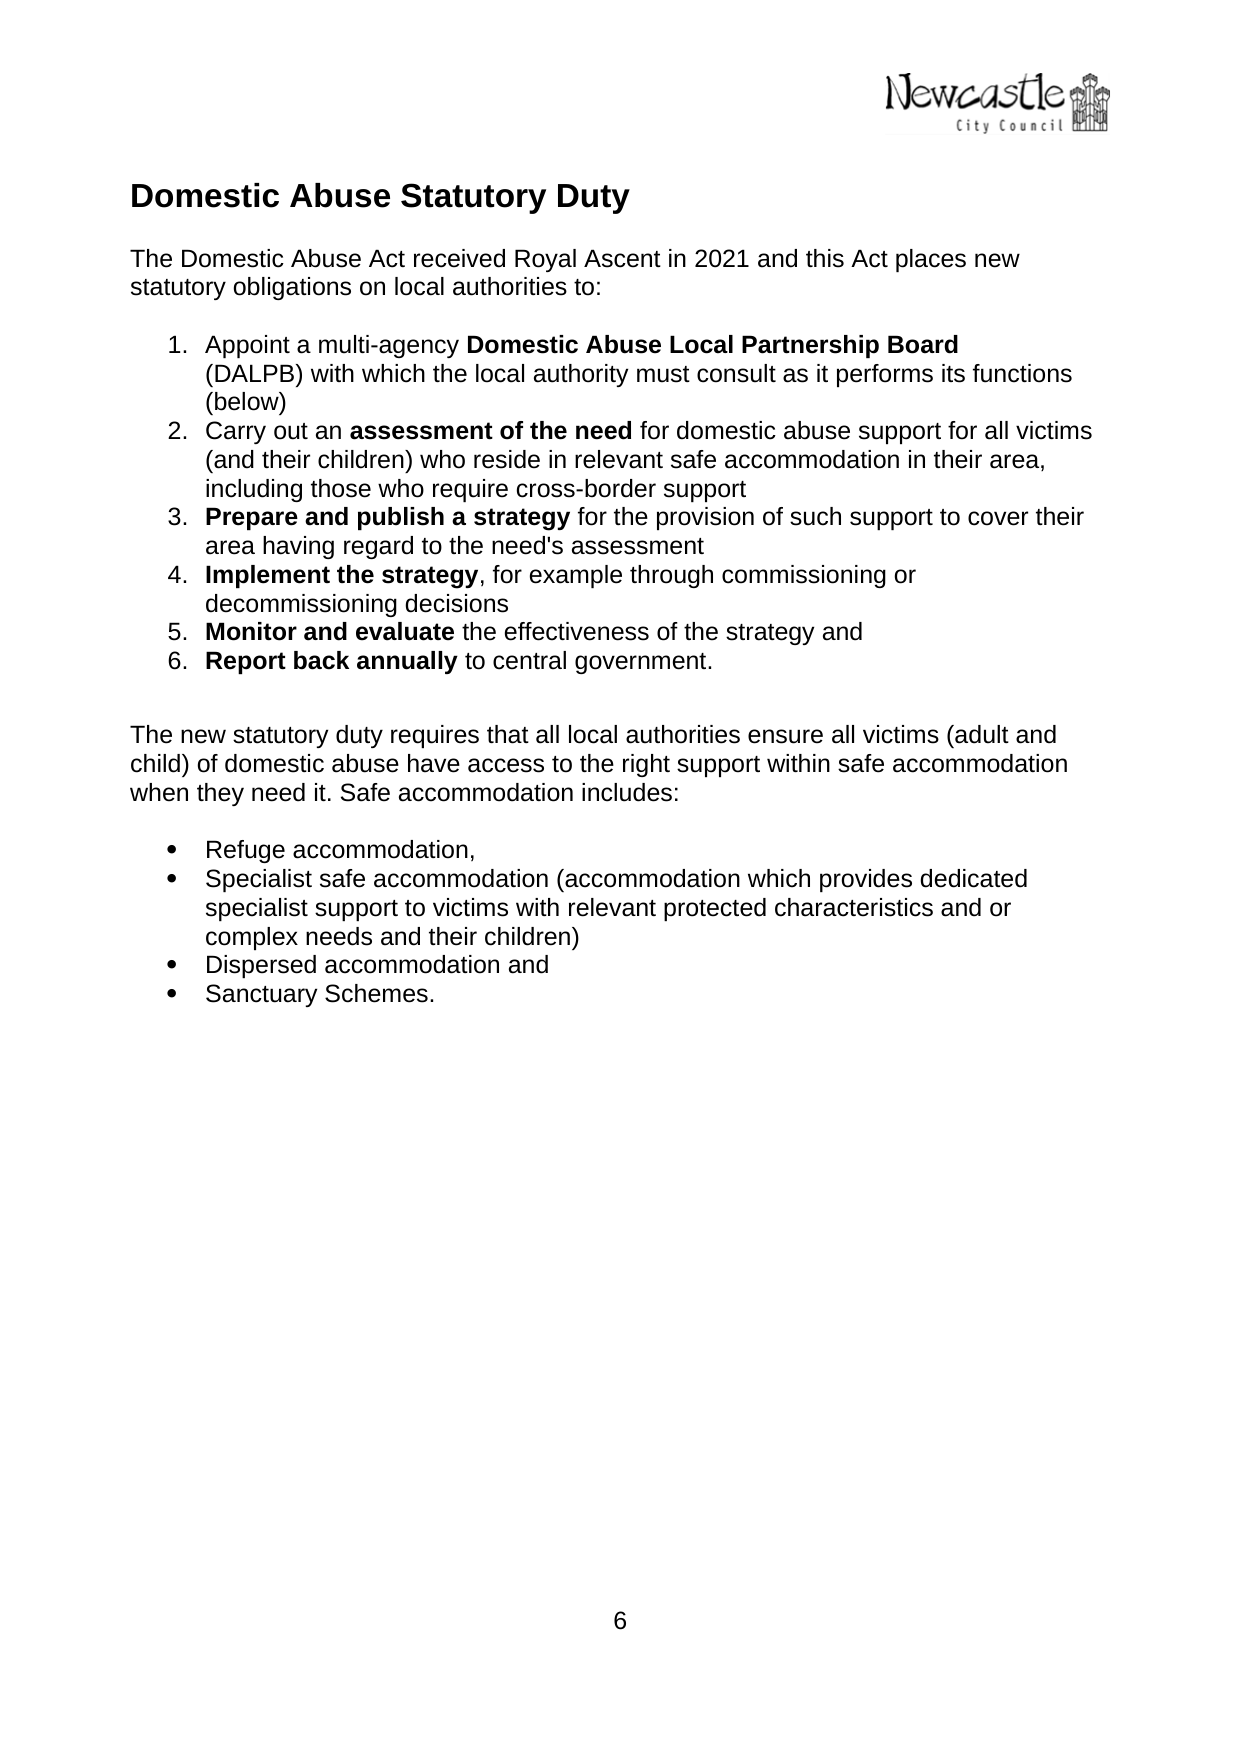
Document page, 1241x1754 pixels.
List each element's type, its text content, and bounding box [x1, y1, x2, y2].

list Prepare and publish a strategy for the provision of such support to cover their area having regard to the need's assessment [167, 502, 1110, 560]
text The new statutory duty requires that all local authorities ensure all victims (adult and child) of domestic abuse have access to the right support within safe accommodation when they need it. Safe accommodation includes: [130, 720, 1110, 807]
list Specialist safe accommodation (accommodation which provides dedicated specialist support to victims with relevant protected characteristics and or complex needs and their children) [167, 864, 1110, 951]
subtitle Domestic Abuse Statutory Duty [130, 176, 1110, 215]
list Report back annually to central government. [167, 646, 1110, 675]
list Sanctuary Schemes. [167, 979, 1110, 1008]
list Monitor and evaluate the effectiveness of the strategy and [167, 617, 1110, 646]
list Dispersed accommodation and [167, 951, 1110, 979]
list Refuge accommodation, [167, 835, 1110, 864]
list Appoint a multi-agency Domestic Abuse Local Partnership Board (DALPB) with which the local authority must consult as it performs its functions (below) [167, 330, 1110, 416]
text The Domestic Abuse Act received Royal Ascent in 2021 and this Act places new statutory obligations on local authorities to: [130, 244, 1110, 301]
list Carry out an assessment of the need for domestic abuse support for all victims (and their children) who reside in relevant safe accommodation in their area, including those who require cross-border support [167, 416, 1110, 502]
list Implement the strategy, for example through commissioning or decommissioning decisions [167, 560, 1110, 617]
